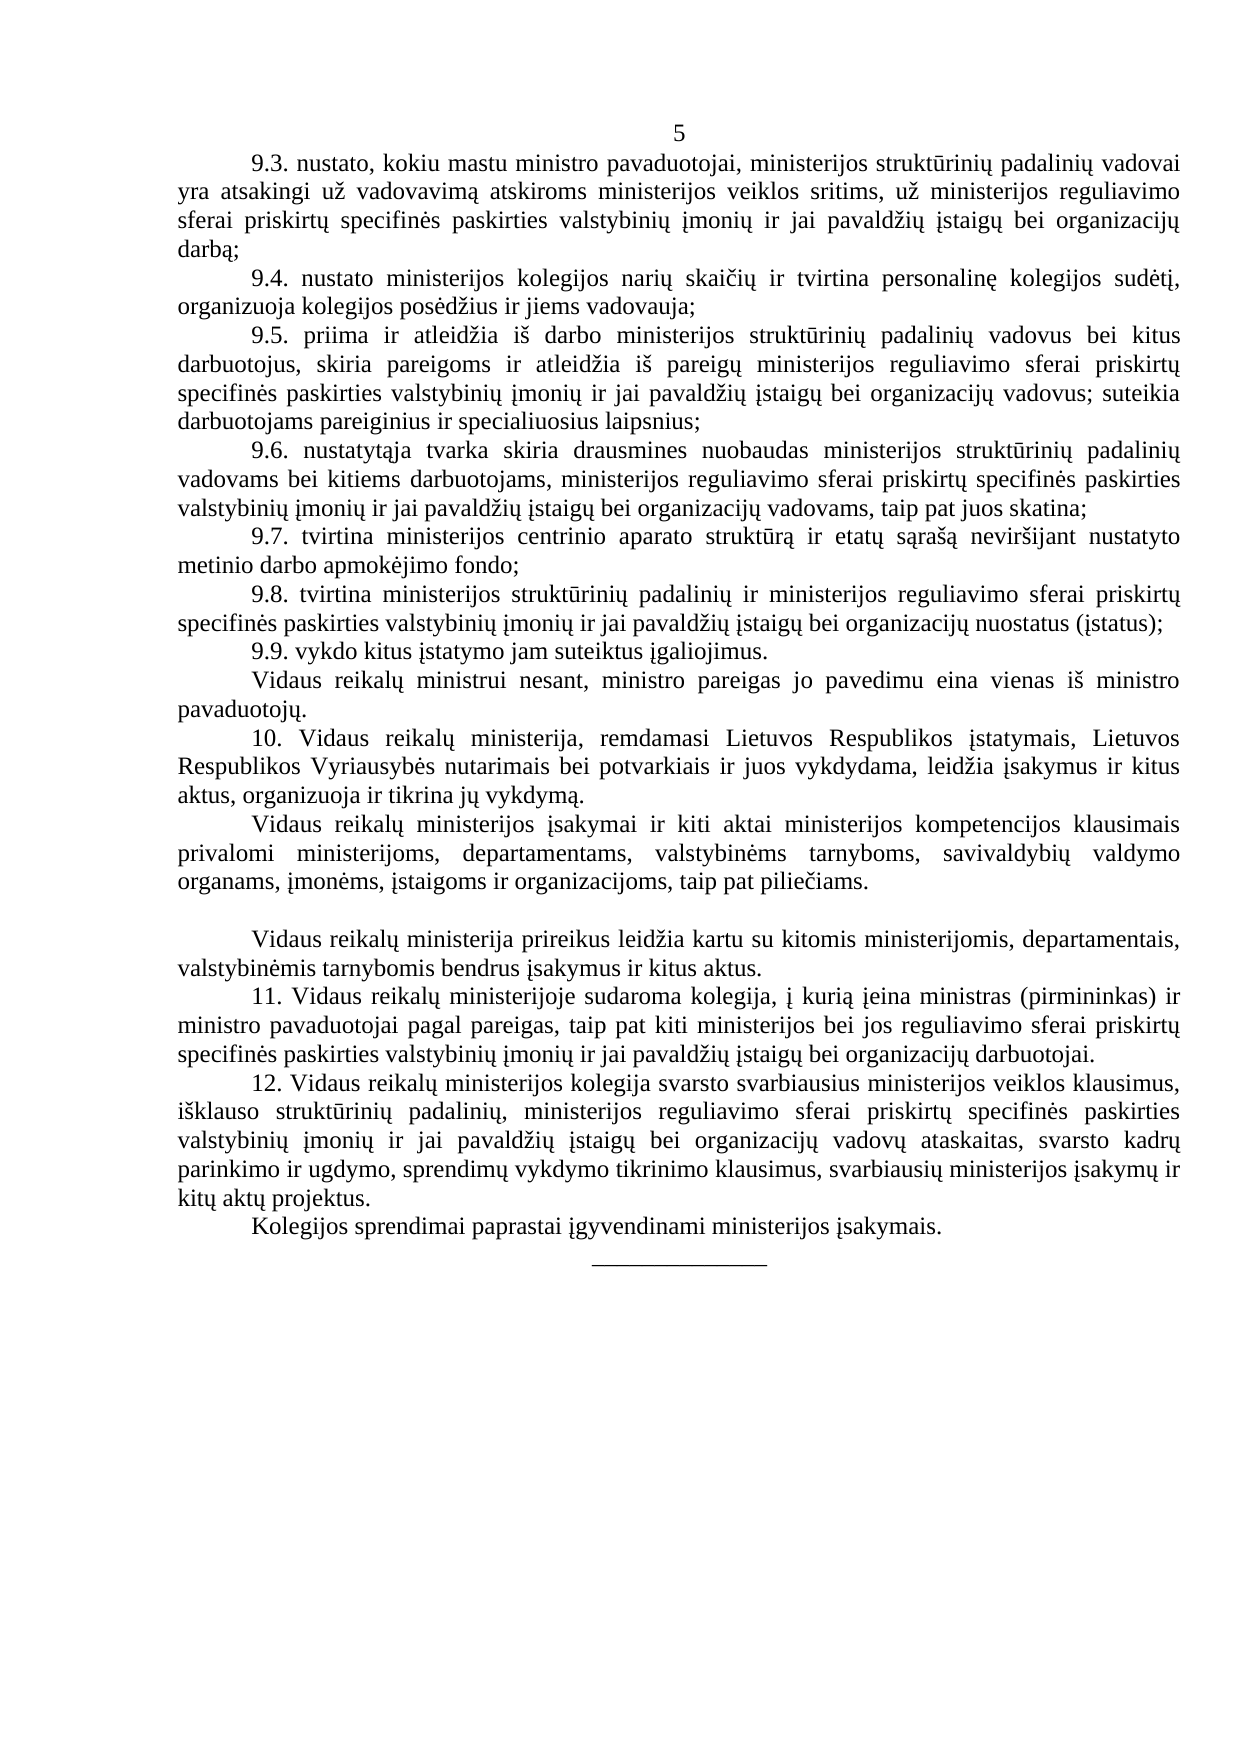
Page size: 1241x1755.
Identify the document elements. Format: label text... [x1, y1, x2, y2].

text Vidaus reikalų ministerijos įsakymai ir kiti aktai ministerijos kompetencijos klausimais privalomi ministerijoms, departamentams, valstybinėms tarnyboms, savivaldybių valdymo organams, įmonėms, įstaigoms ir organizacijoms, taip pat piliečiams. [177, 809, 1181, 895]
text 10. Vidaus reikalų ministerija, remdamasi Lietuvos Respublikos įstatymais, Lietuvos Respublikos Vyriausybės nutarimais bei potvarkiais ir juos vykdydama, leidžia įsakymus ir kitus aktus, organizuoja ir tikrina jų vykdymą. [177, 723, 1181, 809]
text 9.5. priima ir atleidžia iš darbo ministerijos struktūrinių padalinių vadovus bei kitus darbuotojus, skiria pareigoms ir atleidžia iš pareigų ministerijos reguliavimo sferai priskirtų specifinės paskirties valstybinių įmonių ir jai pavaldžių įstaigų bei organizacijų vadovus; suteikia darbuotojams pareiginius ir specialiuosius laipsnius; [177, 320, 1181, 435]
text 9.6. nustatytąja tvarka skiria drausmines nuobaudas ministerijos struktūrinių padalinių vadovams bei kitiems darbuotojams, ministerijos reguliavimo sferai priskirtų specifinės paskirties valstybinių įmonių ir jai pavaldžių įstaigų bei organizacijų vadovams, taip pat juos skatina; [177, 435, 1181, 521]
text Kolegijos sprendimai paprastai įgyvendinami ministerijos įsakymais. [177, 1211, 1181, 1240]
text 11. Vidaus reikalų ministerijoje sudaroma kolegija, į kurią įeina ministras (pirmininkas) ir ministro pavaduotojai pagal pareigas, taip pat kiti ministerijos bei jos reguliavimo sferai priskirtų specifinės paskirties valstybinių įmonių ir jai pavaldžių įstaigų bei organizacijų darbuotojai. [177, 981, 1181, 1068]
text 9.8. tvirtina ministerijos struktūrinių padalinių ir ministerijos reguliavimo sferai priskirtų specifinės paskirties valstybinių įmonių ir jai pavaldžių įstaigų bei organizacijų nuostatus (įstatus); [177, 579, 1181, 636]
text Vidaus reikalų ministerija prireikus leidžia kartu su kitomis ministerijomis, departamentais, valstybinėmis tarnybomis bendrus įsakymus ir kitus aktus. [177, 924, 1181, 981]
text ______________ [177, 1240, 1181, 1269]
text 9.7. tvirtina ministerijos centrinio aparato struktūrą ir etatų sąrašą neviršijant nustatyto metinio darbo apmokėjimo fondo; [177, 521, 1181, 579]
text Vidaus reikalų ministrui nesant, ministro pareigas jo pavedimu eina vienas iš ministro pavaduotojų. [177, 665, 1181, 723]
text 12. Vidaus reikalų ministerijos kolegija svarsto svarbiausius ministerijos veiklos klausimus, išklauso struktūrinių padalinių, ministerijos reguliavimo sferai priskirtų specifinės paskirties valstybinių įmonių ir jai pavaldžių įstaigų bei organizacijų vadovų ataskaitas, svarsto kadrų parinkimo ir ugdymo, sprendimų vykdymo tikrinimo klausimus, svarbiausių ministerijos įsakymų ir kitų aktų projektus. [177, 1068, 1181, 1211]
text 9.4. nustato ministerijos kolegijos narių skaičių ir tvirtina personalinę kolegijos sudėtį, organizuoja kolegijos posėdžius ir jiems vadovauja; [177, 263, 1181, 320]
text 9.9. vykdo kitus įstatymo jam suteiktus įgaliojimus. [177, 636, 1181, 665]
text 9.3. nustato, kokiu mastu ministro pavaduotojai, ministerijos struktūrinių padalinių vadovai yra atsakingi už vadovavimą atskiroms ministerijos veiklos sritims, už ministerijos reguliavimo sferai priskirtų specifinės paskirties valstybinių įmonių ir jai pavaldžių įstaigų bei organizacijų darbą; [177, 148, 1181, 263]
